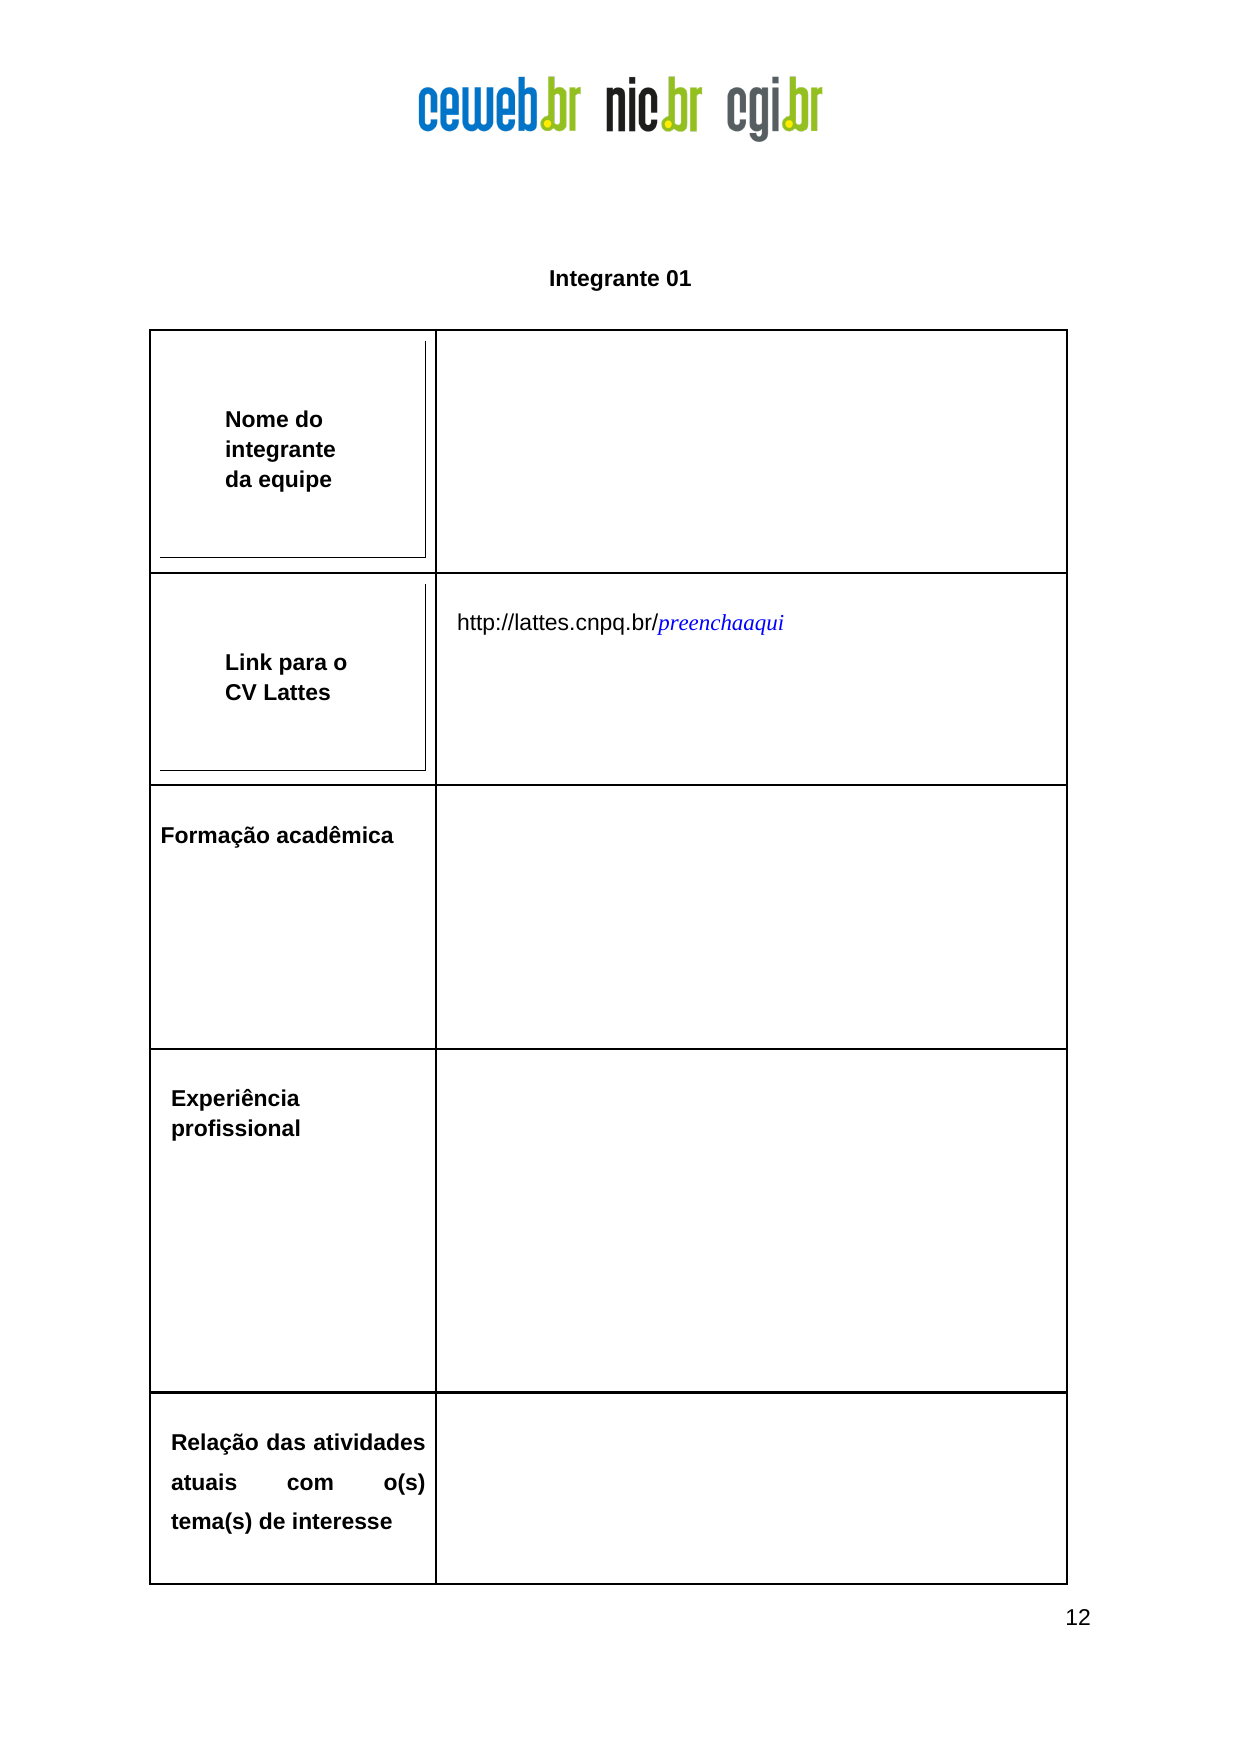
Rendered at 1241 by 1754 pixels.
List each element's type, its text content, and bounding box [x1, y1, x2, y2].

table_cell Link para o CV Lattes [151, 574, 435, 784]
table_cell http://lattes.cnpq.br/preenchaaqui [437, 574, 1066, 784]
table_cell [437, 1050, 1066, 1391]
text Integrante 01 [150, 264, 1091, 291]
table_header [437, 331, 1066, 572]
table_cell Experiência profissional [151, 1050, 435, 1391]
table_cell [437, 786, 1066, 1048]
table_cell Relação das atividades atuais com o(s) tema(s) de interesse [151, 1394, 435, 1583]
table_cell [437, 1394, 1066, 1583]
table_header Nome do integrante da equipe [151, 331, 435, 572]
table_cell Formação acadêmica [151, 786, 435, 1048]
